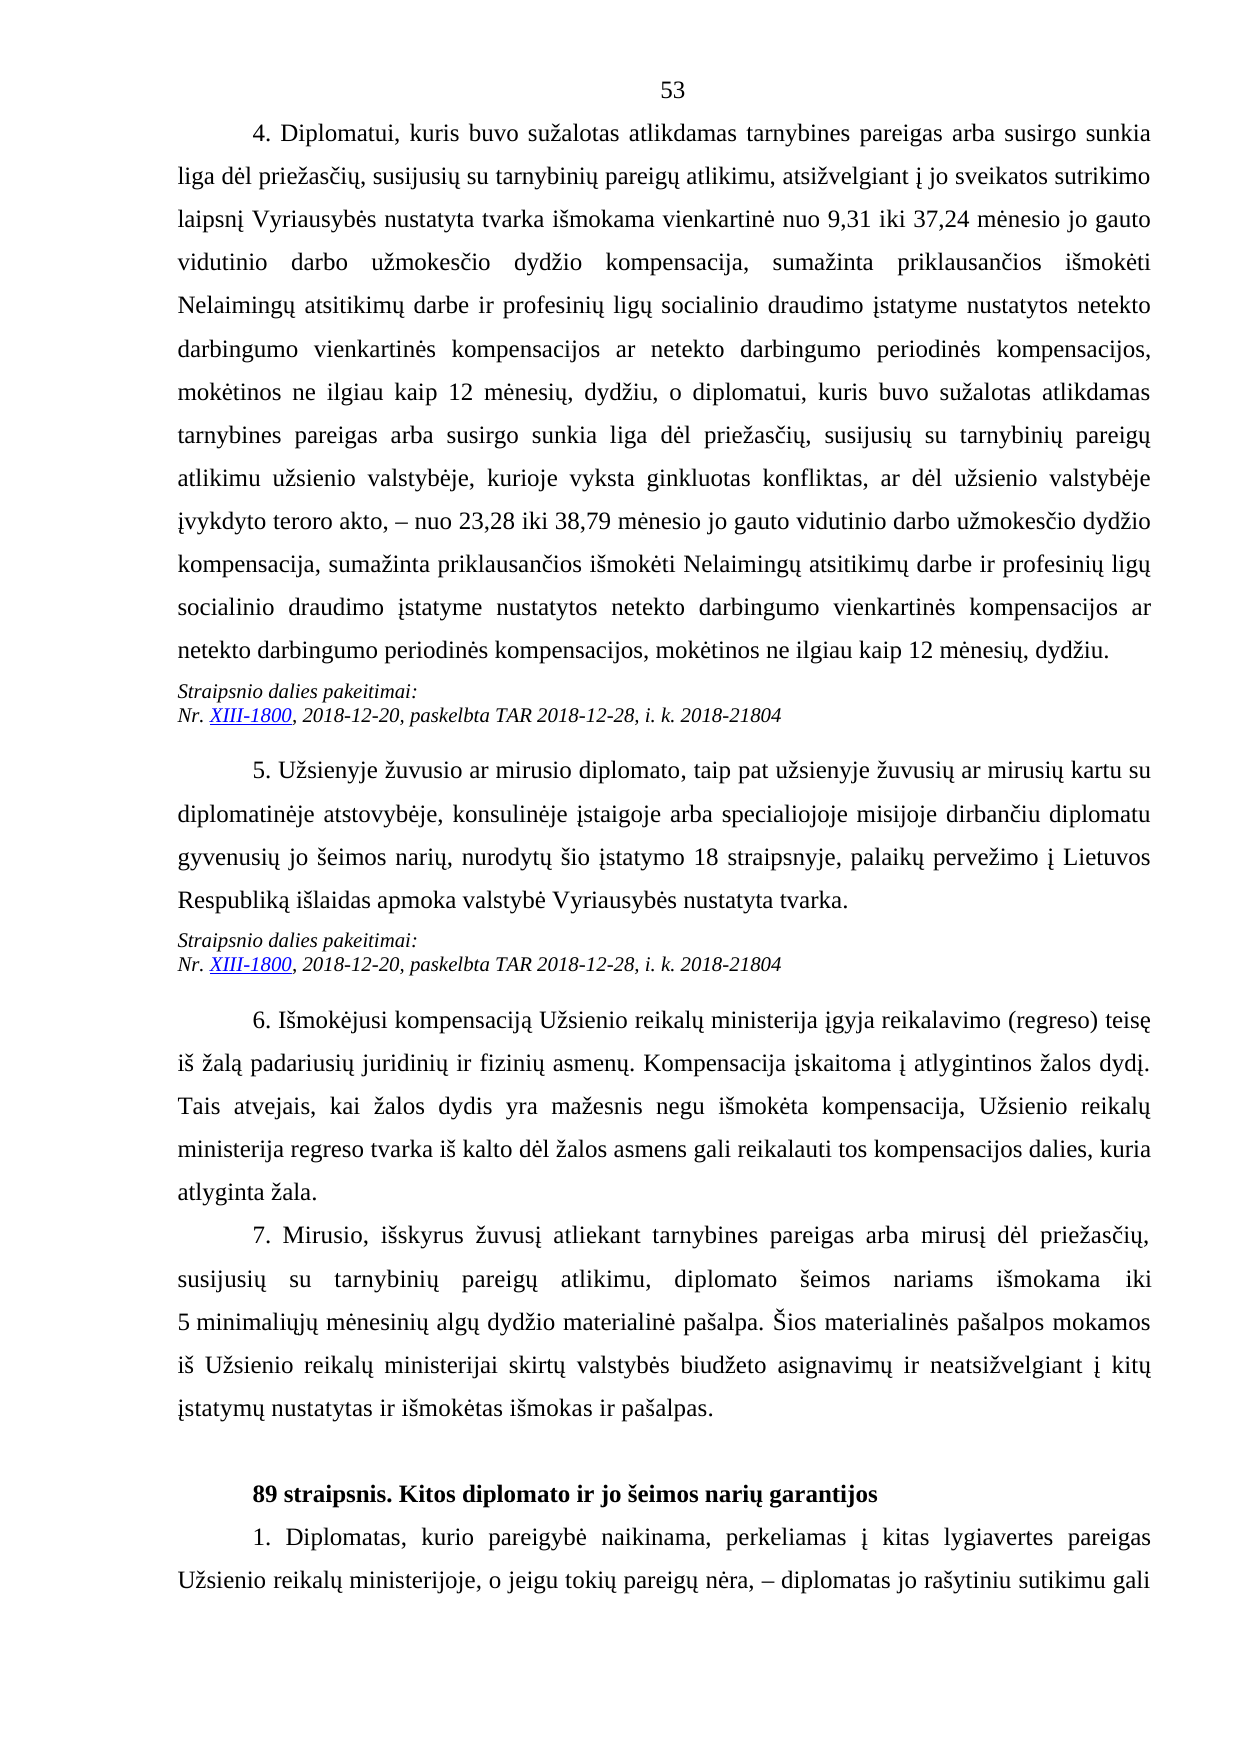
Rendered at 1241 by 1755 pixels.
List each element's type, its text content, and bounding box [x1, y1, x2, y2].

text Nr. XIII-1800, 2018-12-20, paskelbta TAR 2018-12-28, i. k. 2018-21804 [177, 703, 1152, 727]
text Nr. XIII-1800, 2018-12-20, paskelbta TAR 2018-12-28, i. k. 2018-21804 [177, 952, 1152, 976]
text 7. Mirusio, išskyrus žuvusį atliekant tarnybines pareigas arba mirusį dėl priežasčių, susijusių su tarnybinių pareigų atlikimu, diplomato šeimos nariams išmokama iki 5 minimaliųjų mėnesinių algų dydžio materialinė pašalpa. Šios materialinės pašalpos mokamos iš Užsienio reikalų ministerijai skirtų valstybės biudžeto asignavimų ir neatsižvelgiant į kitų įstatymų nustatytas ir išmokėtas išmokas ir pašalpas. [177, 1221, 1152, 1422]
text 89 straipsnis. Kitos diplomato ir jo šeimos narių garantijos [177, 1479, 1152, 1508]
text Straipsnio dalies pakeitimai: [177, 679, 1152, 703]
text 6. Išmokėjusi kompensaciją Užsienio reikalų ministerija įgyja reikalavimo (regreso) teisę iš žalą padariusių juridinių ir fizinių asmenų. Kompensacija įskaitoma į atlygintinos žalos dydį. Tais atvejais, kai žalos dydis yra mažesnis negu išmokėta kompensacija, Užsienio reikalų ministerija regreso tvarka iš kalto dėl žalos asmens gali reikalauti tos kompensacijos dalies, kuria atlyginta žala. [177, 1005, 1152, 1206]
text 1. Diplomatas, kurio pareigybė naikinama, perkeliamas į kitas lygiavertes pareigas Užsienio reikalų ministerijoje, o jeigu tokių pareigų nėra, – diplomatas jo rašytiniu sutikimu gali [177, 1522, 1152, 1594]
text 4. Diplomatui, kuris buvo sužalotas atlikdamas tarnybines pareigas arba susirgo sunkia liga dėl priežasčių, susijusių su tarnybinių pareigų atlikimu, atsižvelgiant į jo sveikatos sutrikimo laipsnį Vyriausybės nustatyta tvarka išmokama vienkartinė nuo 9,31 iki 37,24 mėnesio jo gauto vidutinio darbo užmokesčio dydžio kompensacija, sumažinta priklausančios išmokėti Nelaimingų atsitikimų darbe ir profesinių ligų socialinio draudimo įstatyme nustatytos netekto darbingumo vienkartinės kompensacijos ar netekto darbingumo periodinės kompensacijos, mokėtinos ne ilgiau kaip 12 mėnesių, dydžiu, o diplomatui, kuris buvo sužalotas atlikdamas tarnybines pareigas arba susirgo sunkia liga dėl priežasčių, susijusių su tarnybinių pareigų atlikimu užsienio valstybėje, kurioje vyksta ginkluotas konfliktas, ar dėl užsienio valstybėje įvykdyto teroro akto, – nuo 23,28 iki 38,79 mėnesio jo gauto vidutinio darbo užmokesčio dydžio kompensacija, sumažinta priklausančios išmokėti Nelaimingų atsitikimų darbe ir profesinių ligų socialinio draudimo įstatyme nustatytos netekto darbingumo vienkartinės kompensacijos ar netekto darbingumo periodinės kompensacijos, mokėtinos ne ilgiau kaip 12 mėnesių, dydžiu. [177, 118, 1152, 664]
text Straipsnio dalies pakeitimai: [177, 928, 1152, 952]
text 5. Užsienyje žuvusio ar mirusio diplomato, taip pat užsienyje žuvusių ar mirusių kartu su diplomatinėje atstovybėje, konsulinėje įstaigoje arba specialiojoje misijoje dirbančiu diplomatu gyvenusių jo šeimos narių, nurodytų šio įstatymo 18 straipsnyje, palaikų pervežimo į Lietuvos Respubliką išlaidas apmoka valstybė Vyriausybės nustatyta tvarka. [177, 756, 1152, 914]
